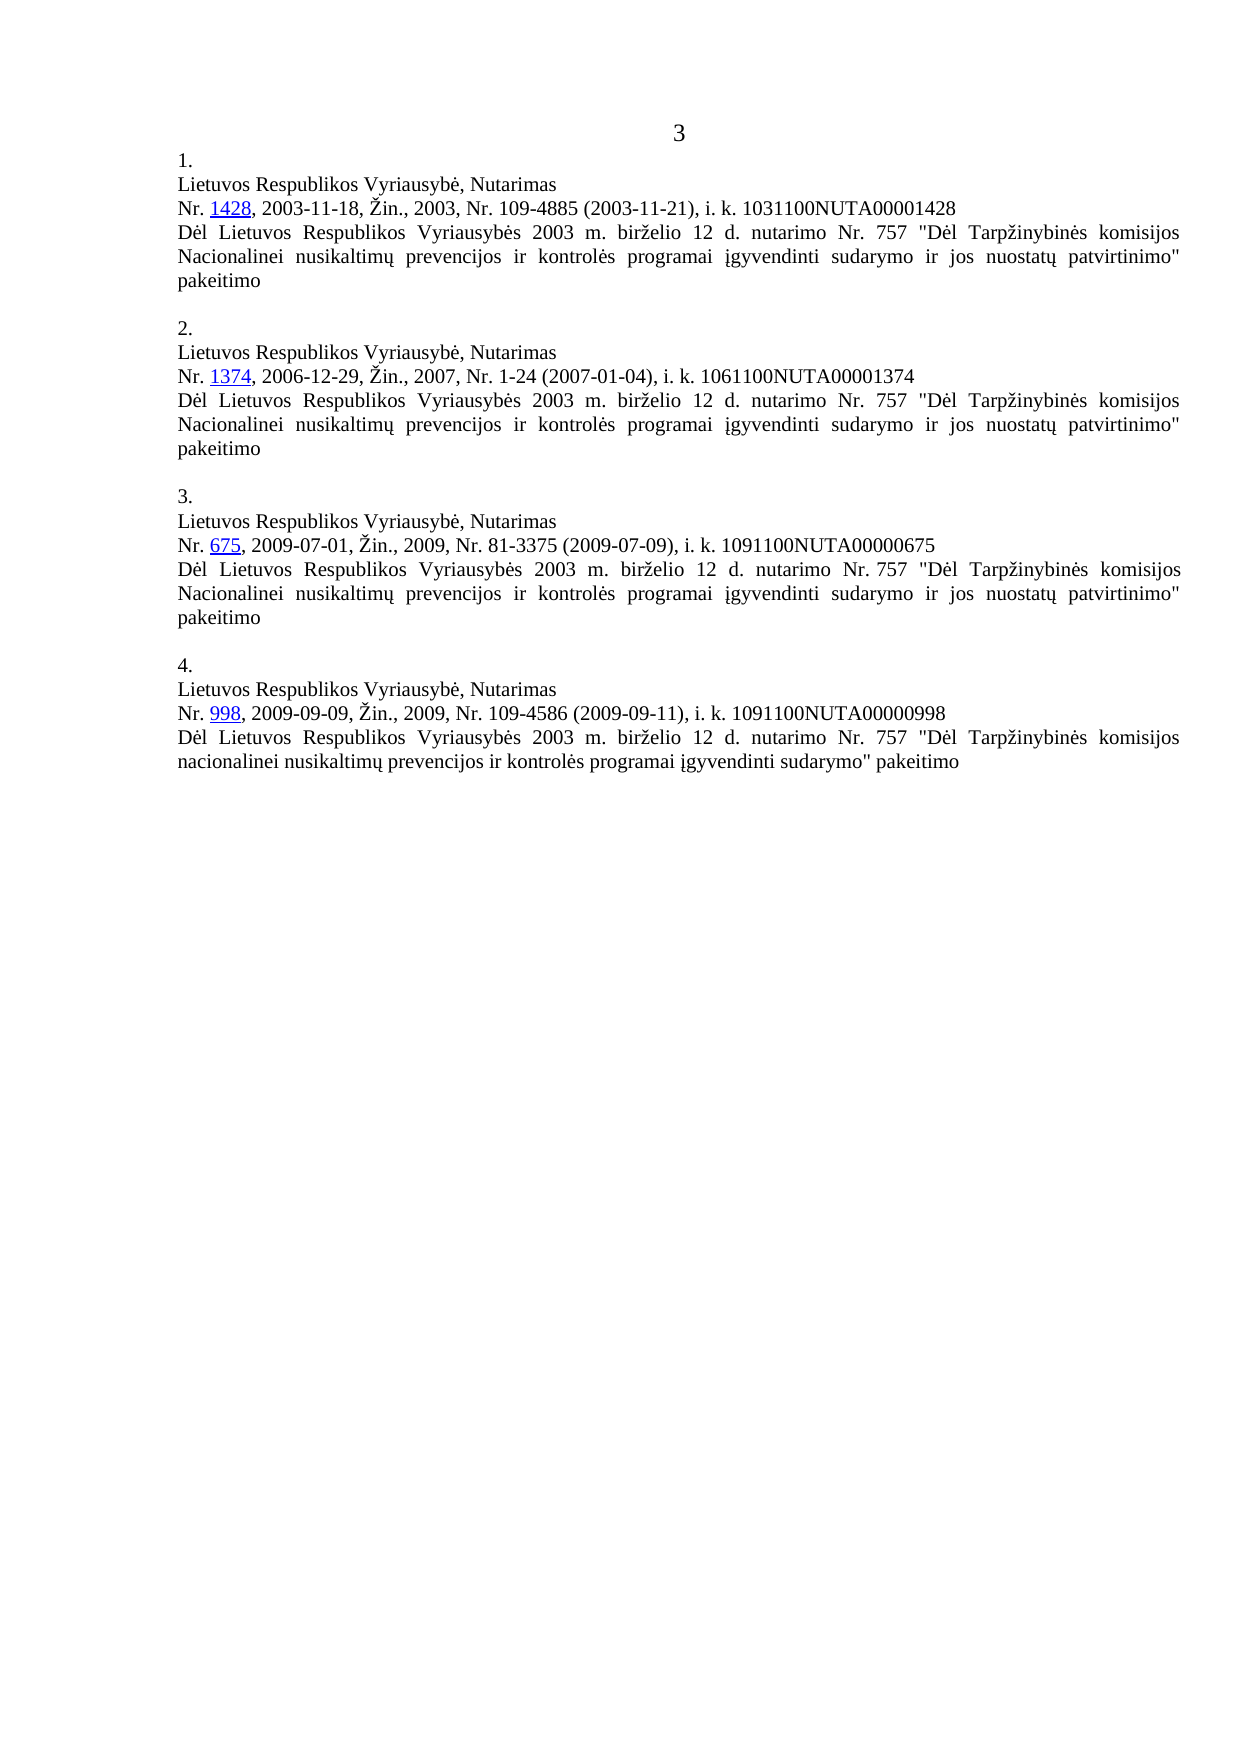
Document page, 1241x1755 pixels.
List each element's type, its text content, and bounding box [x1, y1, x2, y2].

text Lietuvos Respublikos Vyriausybė, Nutarimas [177, 172, 1181, 196]
text Dėl Lietuvos Respublikos Vyriausybės 2003 m. birželio 12 d. nutarimo Nr. 757 "Dėl Tarpžinybinės komisijos nacionalinei nusikaltimų prevencijos ir kontrolės programai įgyvendinti sudarymo" pakeitimo [177, 725, 1181, 773]
text Nr. 675, 2009-07-01, Žin., 2009, Nr. 81-3375 (2009-07-09), i. k. 1091100NUTA00000675 [177, 533, 1181, 557]
text Dėl Lietuvos Respublikos Vyriausybės 2003 m. birželio 12 d. nutarimo Nr. 757 "Dėl Tarpžinybinės komisijos Nacionalinei nusikaltimų prevencijos ir kontrolės programai įgyvendinti sudarymo ir jos nuostatų patvirtinimo" pakeitimo [177, 220, 1181, 292]
text Nr. 998, 2009-09-09, Žin., 2009, Nr. 109-4586 (2009-09-11), i. k. 1091100NUTA00000998 [177, 701, 1181, 725]
text Nr. 1374, 2006-12-29, Žin., 2007, Nr. 1-24 (2007-01-04), i. k. 1061100NUTA00001374 [177, 364, 1181, 388]
text 4. [177, 653, 1181, 677]
text Nr. 1428, 2003-11-18, Žin., 2003, Nr. 109-4885 (2003-11-21), i. k. 1031100NUTA00001428 [177, 196, 1181, 220]
text Lietuvos Respublikos Vyriausybė, Nutarimas [177, 340, 1181, 364]
text Dėl Lietuvos Respublikos Vyriausybės 2003 m. birželio 12 d. nutarimo Nr. 757 "Dėl Tarpžinybinės komisijos Nacionalinei nusikaltimų prevencijos ir kontrolės programai įgyvendinti sudarymo ir jos nuostatų patvirtinimo" pakeitimo [177, 557, 1181, 629]
text 3. [177, 484, 1181, 508]
text Lietuvos Respublikos Vyriausybė, Nutarimas [177, 508, 1181, 533]
text Lietuvos Respublikos Vyriausybė, Nutarimas [177, 677, 1181, 701]
text Dėl Lietuvos Respublikos Vyriausybės 2003 m. birželio 12 d. nutarimo Nr. 757 "Dėl Tarpžinybinės komisijos Nacionalinei nusikaltimų prevencijos ir kontrolės programai įgyvendinti sudarymo ir jos nuostatų patvirtinimo" pakeitimo [177, 388, 1181, 460]
text 2. [177, 316, 1181, 340]
text 1. [177, 148, 1181, 172]
